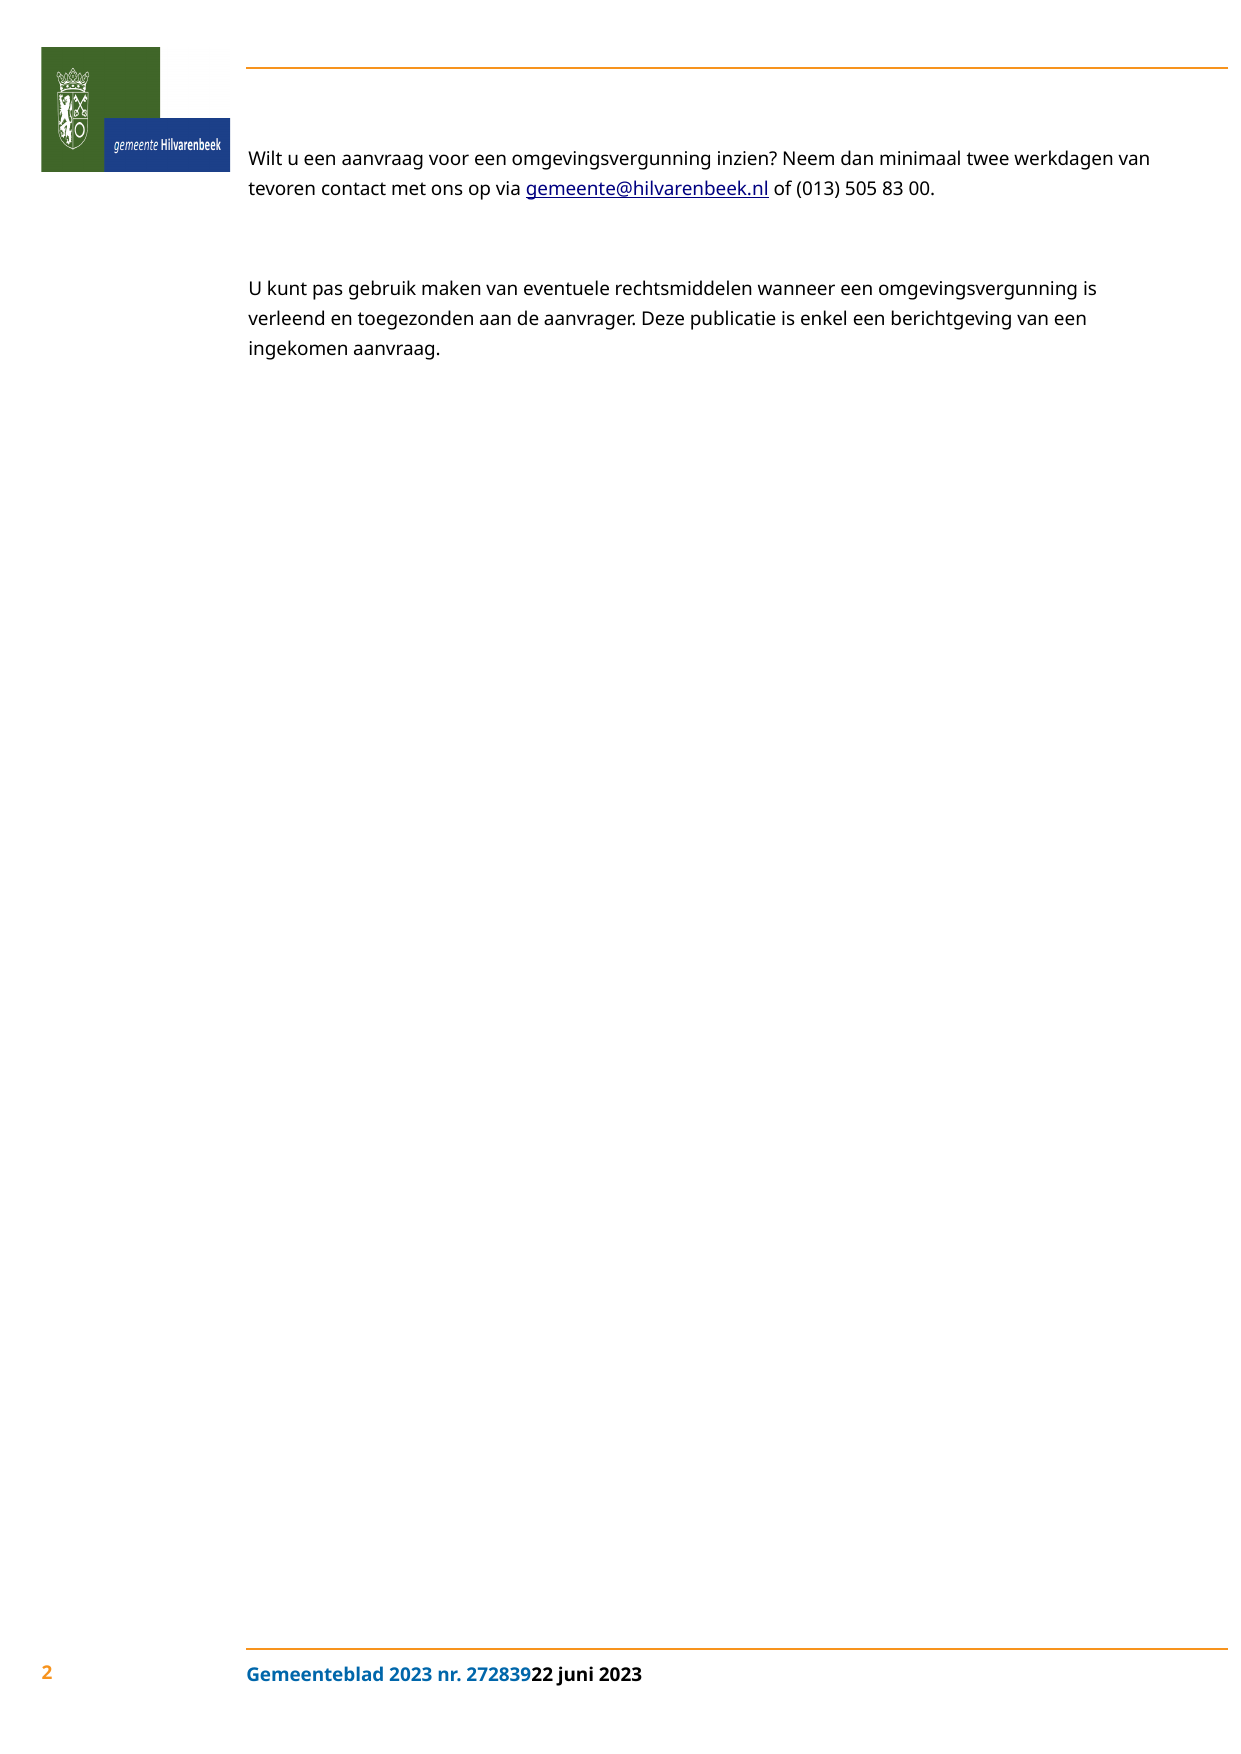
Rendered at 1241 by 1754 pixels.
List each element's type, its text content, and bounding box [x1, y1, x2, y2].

picture [41, 47, 231, 172]
text Wilt u een aanvraag voor een omgevingsvergunning inzien? Neem dan minimaal twee werkdagen van tevoren contact met ons op via gemeente@hilvarenbeek.nl of (013) 505 83 00. [248, 145, 1152, 201]
text U kunt pas gebruik maken van eventuele rechtsmiddelen wanneer een omgevingsvergunning is verleend en toegezonden aan de aanvrager. Deze publicatie is enkel een berichtgeving van een ingekomen aanvraag. [248, 276, 1152, 361]
